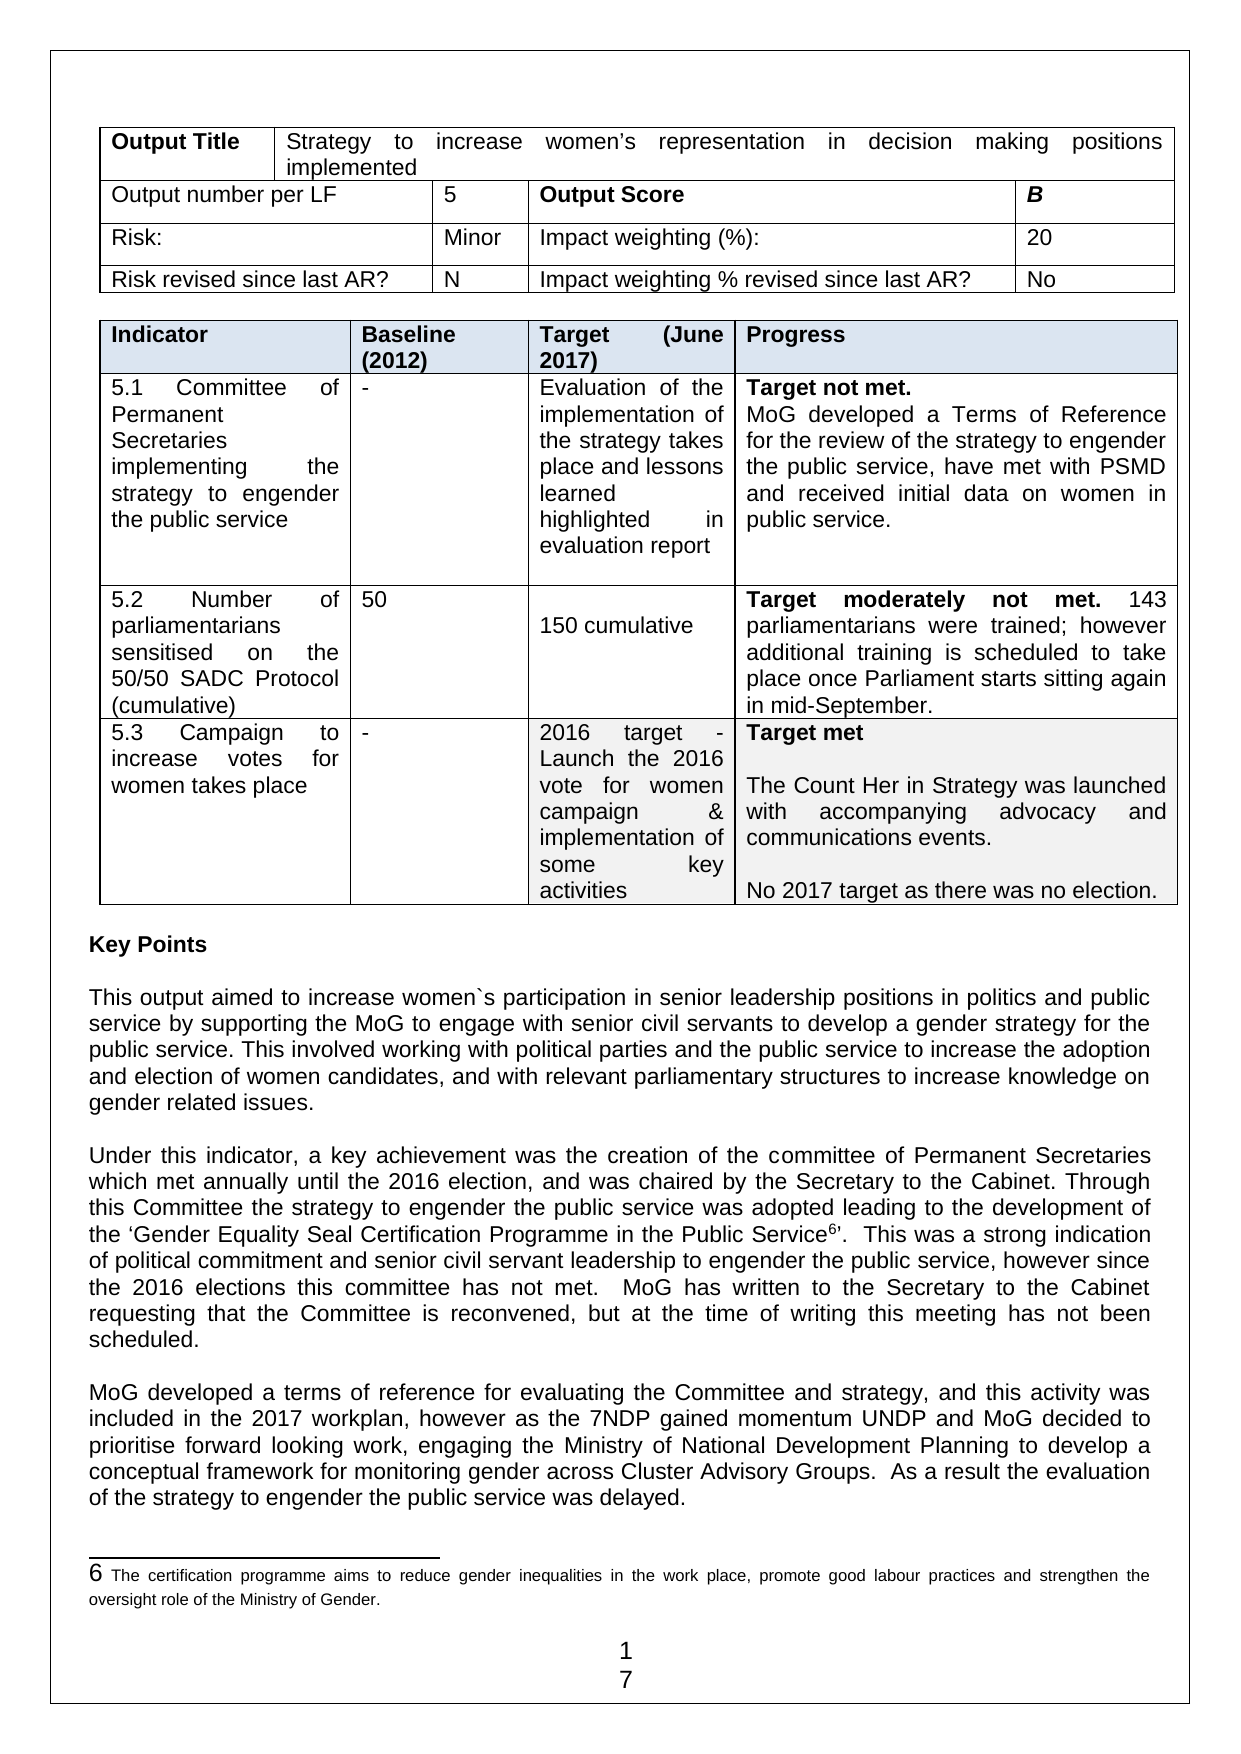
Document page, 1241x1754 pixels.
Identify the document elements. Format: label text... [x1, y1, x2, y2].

table_header Progress [736, 321, 1177, 373]
table_cell Output number per LF [101, 181, 432, 222]
table_cell Target not met. MoG developed a Terms of Reference for the review of the strategy to engender the public service, have met with PSMD and received initial data on women in public service. [736, 374, 1177, 585]
table_cell - [351, 719, 528, 903]
table_cell N [433, 266, 528, 292]
table_cell No [1016, 266, 1174, 292]
table_cell 20 [1016, 224, 1174, 265]
table_cell 5.2 Number of parliamentarians sensitised on the 50/50 SADC Protocol (cumulative) [101, 586, 350, 718]
text Key Points [89, 931, 1152, 957]
table_cell Target moderately not met. 143 parliamentarians were trained; however additional training is scheduled to take place once Parliament starts sitting again in mid-September. [736, 586, 1177, 718]
table_header Target (June 2017) [529, 321, 734, 373]
table_header Strategy to increase women’s representation in decision making positions implemented [275, 128, 1174, 180]
table_cell Output Score [529, 181, 1015, 222]
table_cell 5.1 Committee of Permanent Secretaries implementing the strategy to engender the public service [101, 374, 350, 585]
table_cell 5 [433, 181, 528, 222]
table_cell B [1016, 181, 1174, 222]
text The certification programme aims to reduce gender inequalities in the work place, promote good labour practices and strengthen the oversight role of the Ministry of Gender. [89, 1558, 1152, 1609]
table_cell Risk revised since last AR? [101, 266, 432, 292]
text Under this indicator, a key achievement was the creation of the committee of Permanent Secretaries which met annually until the 2016 election, and was chaired by the Secretary to the Cabinet. Through this Committee the strategy to engender the public service was adopted leading to the development of the ‘Gender Equality Seal Certification Programme in the Public Service’. This was a strong indication of political commitment and senior civil servant leadership to engender the public service, however since the 2016 elections this committee has not met. MoG has written to the Secretary to the Cabinet requesting that the Committee is reconvened, but at the time of writing this meeting has not been scheduled. [89, 1142, 1152, 1352]
table_cell 5.3 Campaign to increase votes for women takes place [101, 719, 350, 903]
table_cell Impact weighting (%): [529, 224, 1015, 265]
table_header Output Title [101, 128, 274, 180]
table_cell 2016 target - Launch the 2016 vote for women campaign & implementation of some key activities [529, 719, 734, 903]
table_header Indicator [101, 321, 350, 373]
table_cell Minor [433, 224, 528, 265]
text This output aimed to increase women`s participation in senior leadership positions in politics and public service by supporting the MoG to engage with senior civil servants to develop a gender strategy for the public service. This involved working with political parties and the public service to increase the adoption and election of women candidates, and with relevant parliamentary structures to increase knowledge on gender related issues. [89, 983, 1152, 1115]
table_cell - [351, 374, 528, 585]
table_cell Target met The Count Her in Strategy was launched with accompanying advocacy and communications events. No 2017 target as there was no election. [736, 719, 1177, 903]
table_cell Evaluation of the implementation of the strategy takes place and lessons learned highlighted in evaluation report [529, 374, 734, 585]
table_header Baseline (2012) [351, 321, 528, 373]
table_cell Risk: [101, 224, 432, 265]
table_cell 50 [351, 586, 528, 718]
table_cell Impact weighting % revised since last AR? [529, 266, 1015, 292]
text MoG developed a terms of reference for evaluating the Committee and strategy, and this activity was included in the 2017 workplan, however as the 7NDP gained momentum UNDP and MoG decided to prioritise forward looking work, engaging the Ministry of National Development Planning to develop a conceptual framework for monitoring gender across Cluster Advisory Groups. As a result the evaluation of the strategy to engender the public service was delayed. [89, 1379, 1152, 1511]
table_cell 150 cumulative [529, 586, 734, 718]
